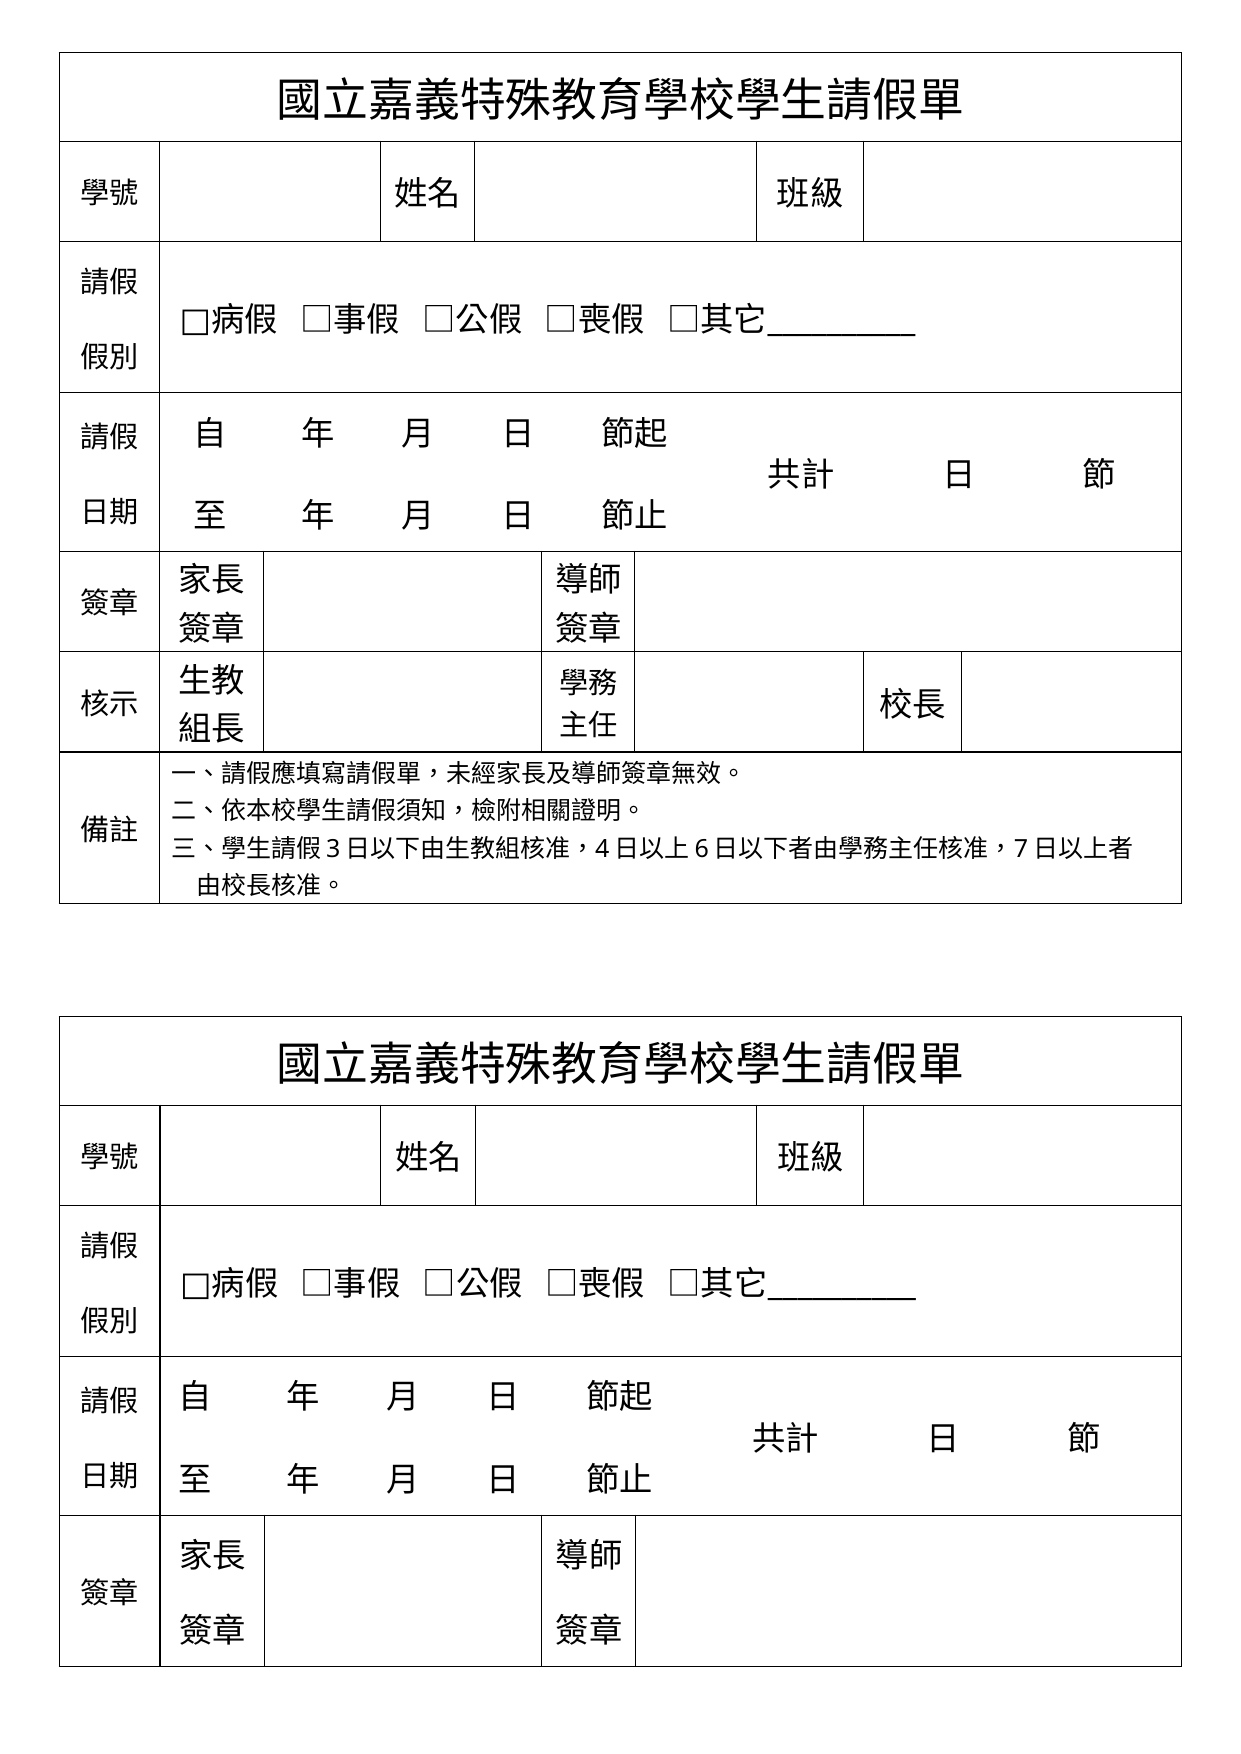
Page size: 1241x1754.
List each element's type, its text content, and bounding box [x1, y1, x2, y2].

table_cell 生教 組長 [160, 652, 263, 751]
table_cell 請假 假別 [60, 242, 159, 392]
table_cell [635, 552, 1181, 651]
table_cell 請假 日期 [60, 393, 159, 551]
table_cell 班級 [757, 1106, 863, 1205]
table_cell 家長 簽章 [161, 1516, 264, 1666]
table_cell □病假 □事假 □公假 □喪假 □其它__________ [161, 1206, 1181, 1356]
table_cell [264, 652, 541, 751]
table_cell 導師 簽章 [542, 1516, 635, 1666]
table_header 國立嘉義特殊教育學校學生請假單 [60, 1017, 1181, 1104]
table_cell 自 年 月 日 節起 至 年 月 日 節止 [160, 393, 702, 551]
table_cell [864, 142, 1181, 241]
table_cell 簽章 [60, 1516, 159, 1666]
table_cell 簽章 [60, 552, 159, 651]
table_cell 校長 [864, 652, 961, 751]
table_cell 班級 [757, 142, 863, 241]
table_cell [635, 652, 863, 751]
table_cell 家長 簽章 [160, 552, 263, 651]
table_cell [160, 142, 380, 241]
table_cell [636, 1516, 1181, 1666]
table_cell 學務 主任 [542, 652, 634, 751]
table_cell 請假 假別 [60, 1206, 159, 1356]
table_cell 核示 [60, 652, 159, 751]
table_cell [476, 1106, 756, 1205]
table_cell 姓名 [381, 1106, 475, 1205]
table_cell [265, 1516, 541, 1666]
table_cell □病假 □事假 □公假 □喪假 □其它__________ [160, 242, 1181, 392]
table_cell 學號 [60, 1106, 159, 1205]
table_cell 一、請假應填寫請假單，未經家長及導師簽章無效。 二、依本校學生請假須知，檢附相關證明。 三、學生請假3日以下由生教組核准，4日以上6日以下者由學務主任核准，7日以上者 由校長核准。 [160, 753, 1181, 902]
table_cell [864, 1106, 1181, 1205]
table_cell 學號 [60, 142, 159, 241]
table_cell 自 年 月 日 節起 至 年 月 日 節止 [161, 1357, 671, 1514]
table_cell 共計 日 節 [671, 1357, 1181, 1514]
table_cell 備註 [60, 753, 159, 902]
table_cell [475, 142, 756, 241]
table_cell 導師 簽章 [542, 552, 634, 651]
table_cell [264, 552, 541, 651]
table_cell 請假 日期 [60, 1357, 159, 1514]
table_header 國立嘉義特殊教育學校學生請假單 [60, 53, 1181, 141]
table_cell 姓名 [381, 142, 474, 241]
table_cell [962, 652, 1181, 751]
table_cell 共計 日 節 [702, 393, 1181, 551]
table_cell [161, 1106, 380, 1205]
